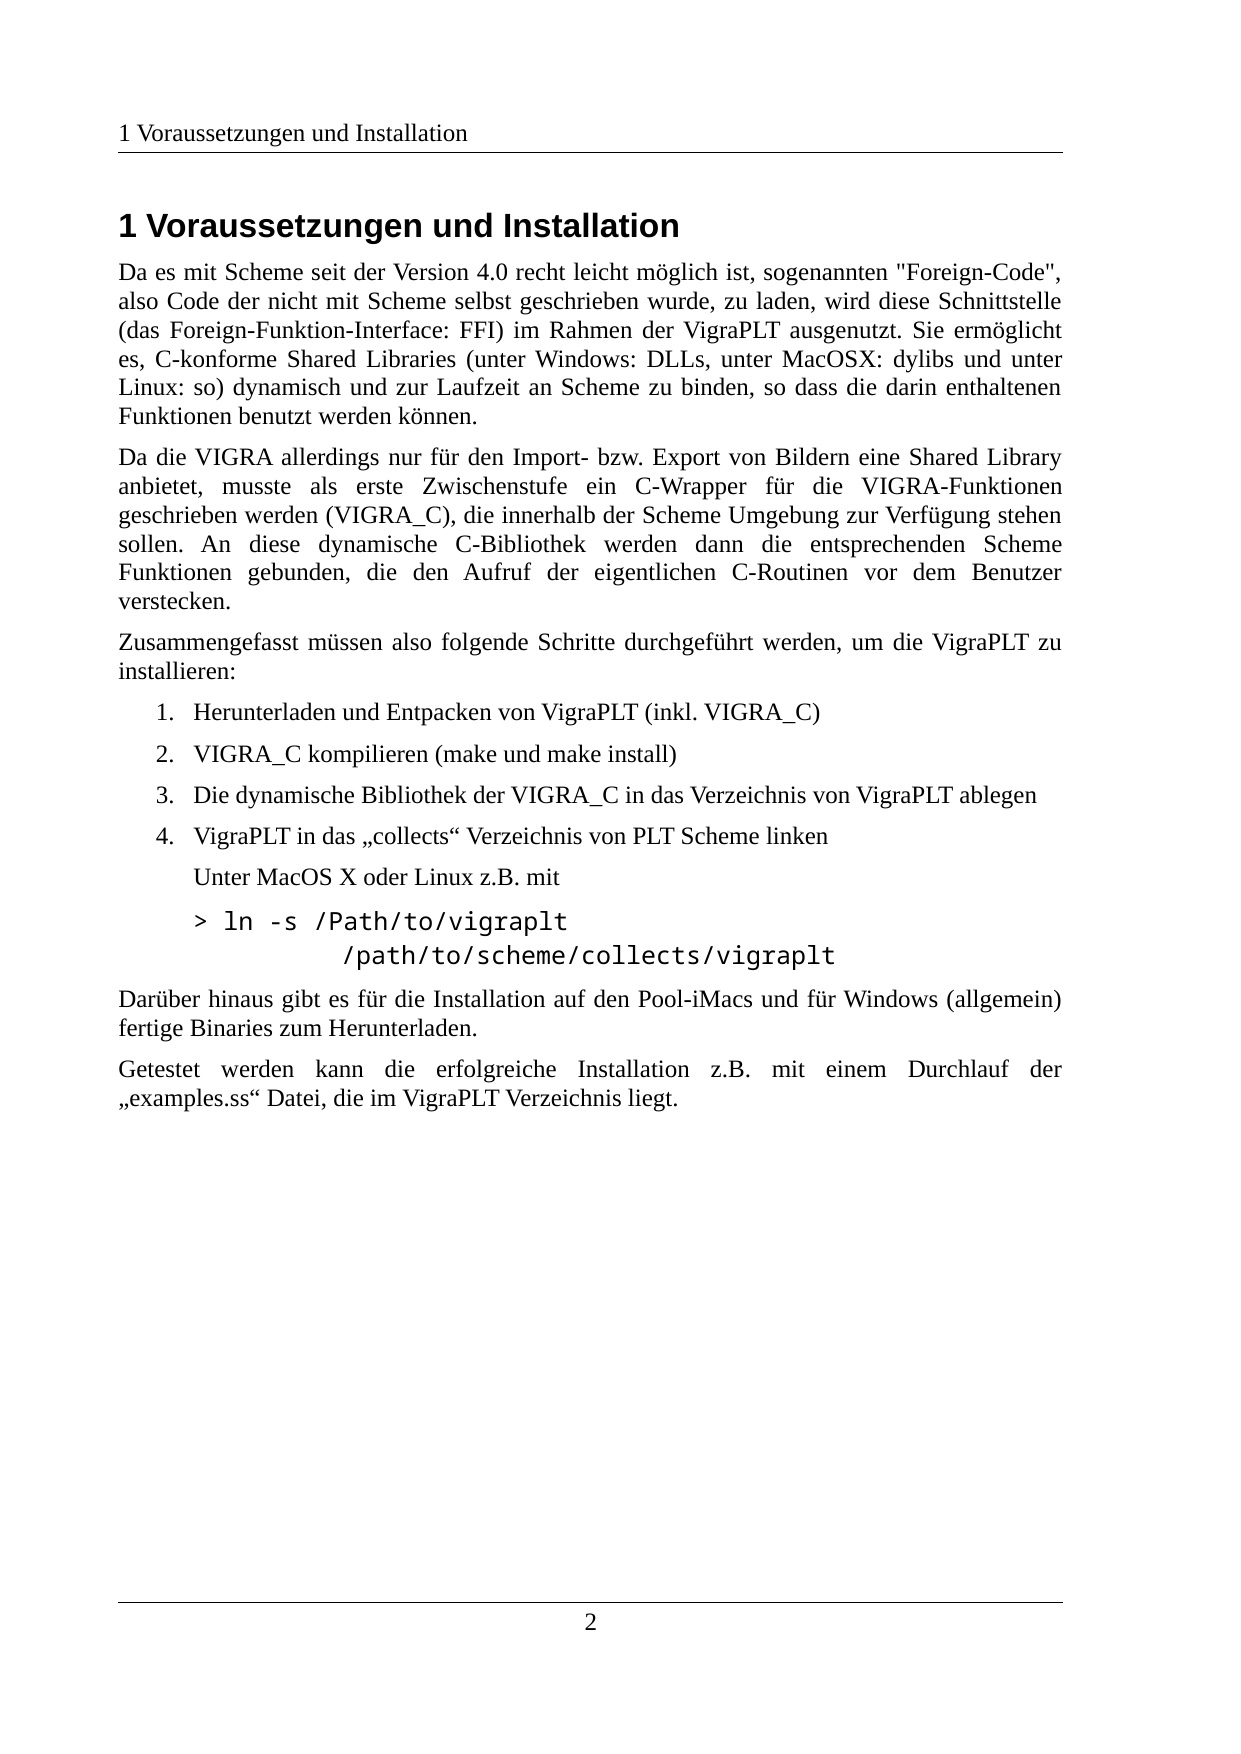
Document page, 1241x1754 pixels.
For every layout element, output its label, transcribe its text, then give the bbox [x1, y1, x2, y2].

list Herunterladen und Entpacken von VigraPLT (inkl. VIGRA_C) [156, 697, 1063, 726]
text Darüber hinaus gibt es für die Installation auf den Pool-iMacs und für Windows (allgemein) fertige Binaries zum Herunterladen. [118, 984, 1063, 1042]
subtitle 1 Voraussetzungen und Installation [118, 206, 1063, 245]
text Zusammengefasst müssen also folgende Schritte durchgeführt werden, um die VigraPLT zu installieren: [118, 627, 1063, 685]
text Da die VIGRA allerdings nur für den Import- bzw. Export von Bildern eine Shared Library anbietet, musste als erste Zwischenstufe ein C-Wrapper für die VIGRA-Funktionen geschrieben werden (VIGRA_C), die innerhalb der Scheme Umgebung zur Verfügung stehen sollen. An diese dynamische C-Bibliothek werden dann die entsprechenden Scheme Funktionen gebunden, die den Aufruf der eigentlichen C-Routinen vor dem Benutzer verstecken. [118, 442, 1063, 615]
list Unter MacOS X oder Linux z.B. mit [156, 862, 1063, 891]
list > ln -s /Path/to/vigraplt /path/to/scheme/collects/vigraplt [156, 904, 1063, 972]
list VIGRA_C kompilieren (make und make install) [156, 739, 1063, 767]
text Getestet werden kann die erfolgreiche Installation z.B. mit einem Durchlauf der „examples.ss“ Datei, die im VigraPLT Verzeichnis liegt. [118, 1054, 1063, 1112]
text Da es mit Scheme seit der Version 4.0 recht leicht möglich ist, sogenannten "Foreign-Code", also Code der nicht mit Scheme selbst geschrieben wurde, zu laden, wird diese Schnittstelle (das Foreign-Funktion-Interface: FFI) im Rahmen der VigraPLT ausgenutzt. Sie ermöglicht es, C-konforme Shared Libraries (unter Windows: DLLs, unter MacOSX: dylibs und unter Linux: so) dynamisch und zur Laufzeit an Scheme zu binden, so dass die darin enthaltenen Funktionen benutzt werden können. [118, 257, 1063, 430]
list VigraPLT in das „collects“ Verzeichnis von PLT Scheme linken [156, 821, 1063, 850]
list Die dynamische Bibliothek der VIGRA_C in das Verzeichnis von VigraPLT ablegen [156, 780, 1063, 809]
